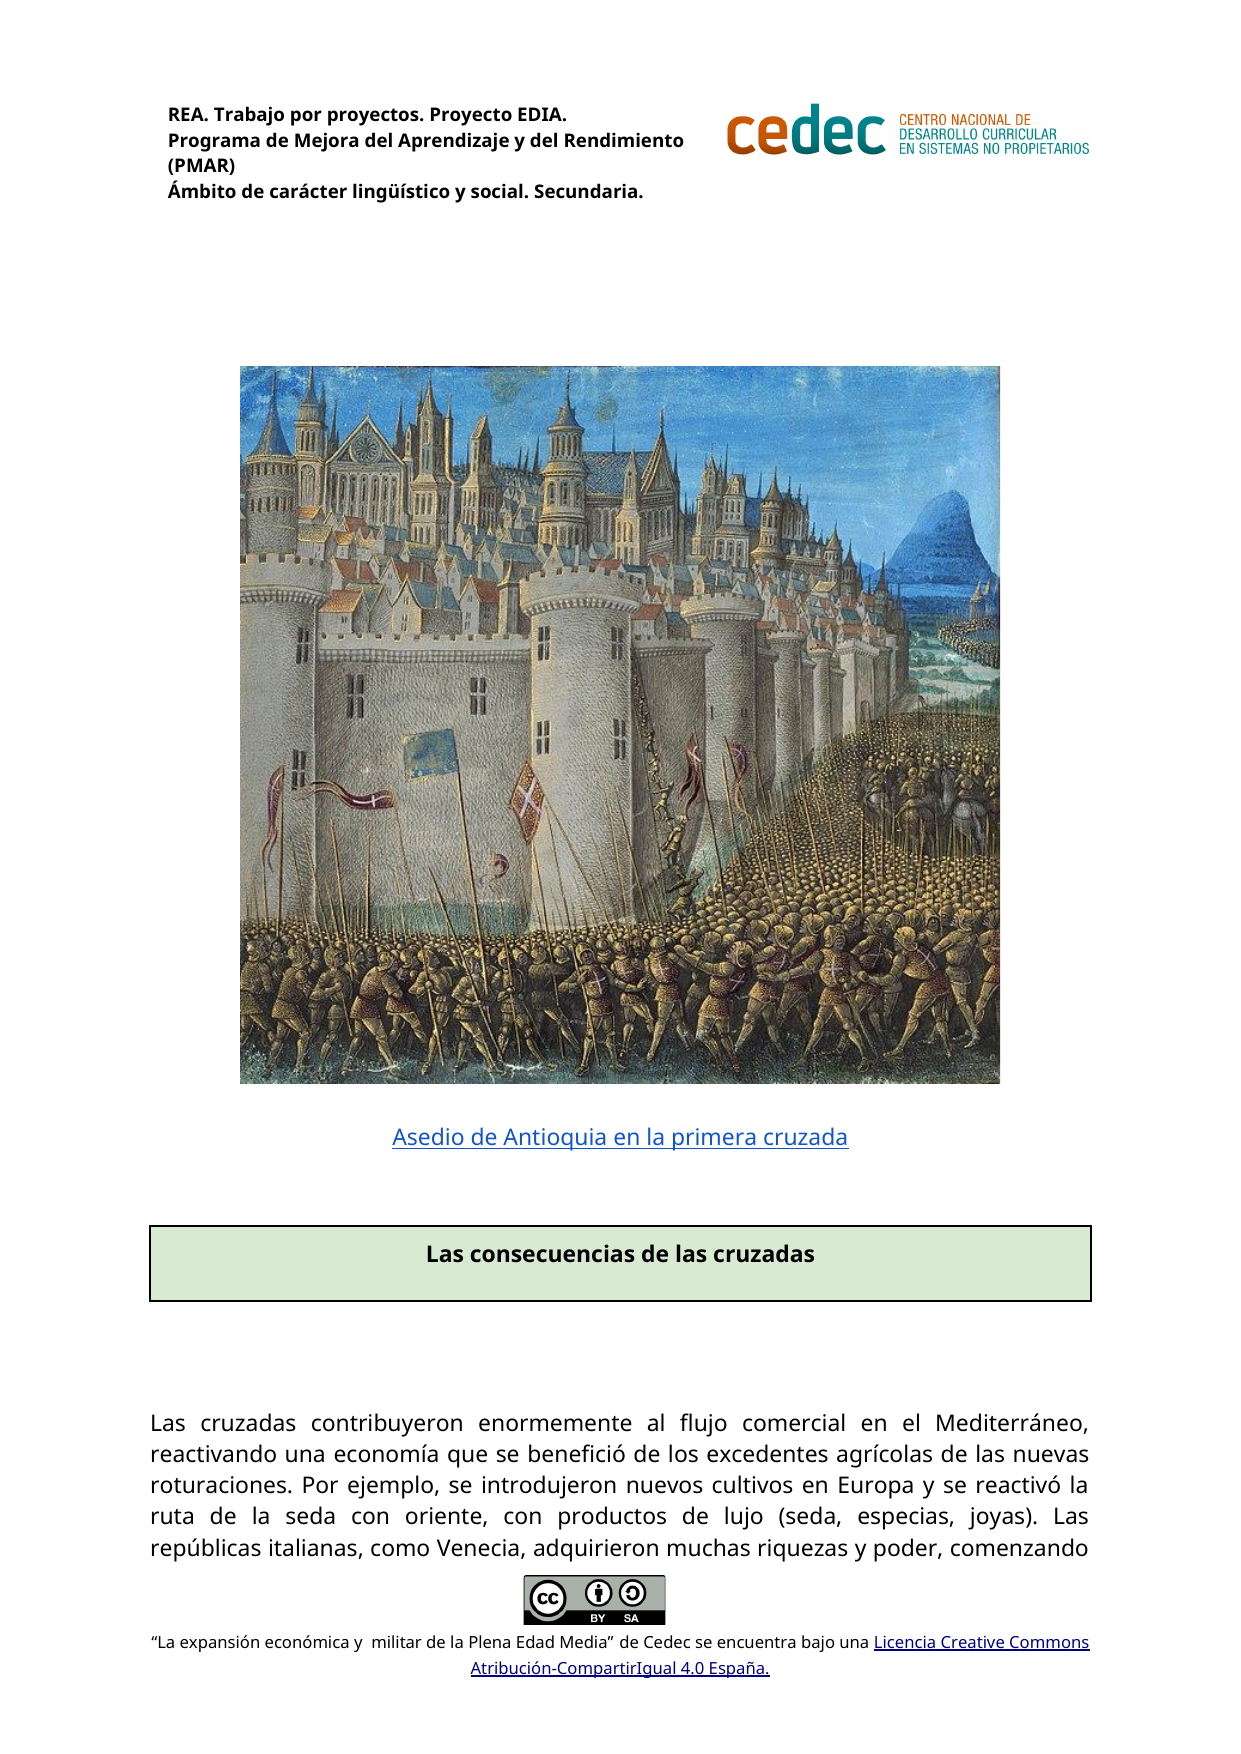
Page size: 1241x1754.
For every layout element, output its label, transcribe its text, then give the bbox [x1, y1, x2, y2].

table_header Las consecuencias de las cruzadas [151, 1227, 1090, 1300]
text Asedio de Antioquia en la primera cruzada [150, 1121, 1090, 1152]
picture [240, 366, 1001, 1084]
text Las cruzadas contribuyeron enormemente al flujo comercial en el Mediterráneo, reactivando una economía que se benefició de los excedentes agrícolas de las nuevas roturaciones. Por ejemplo, se introdujeron nuevos cultivos en Europa y se reactivó la ruta de la seda con oriente, con productos de lujo (seda, especias, joyas). Las repúblicas italianas, como Venecia, adquirieron muchas riquezas y poder, comenzando [150, 1406, 1090, 1563]
picture [726, 101, 1091, 156]
picture [523, 1575, 666, 1625]
